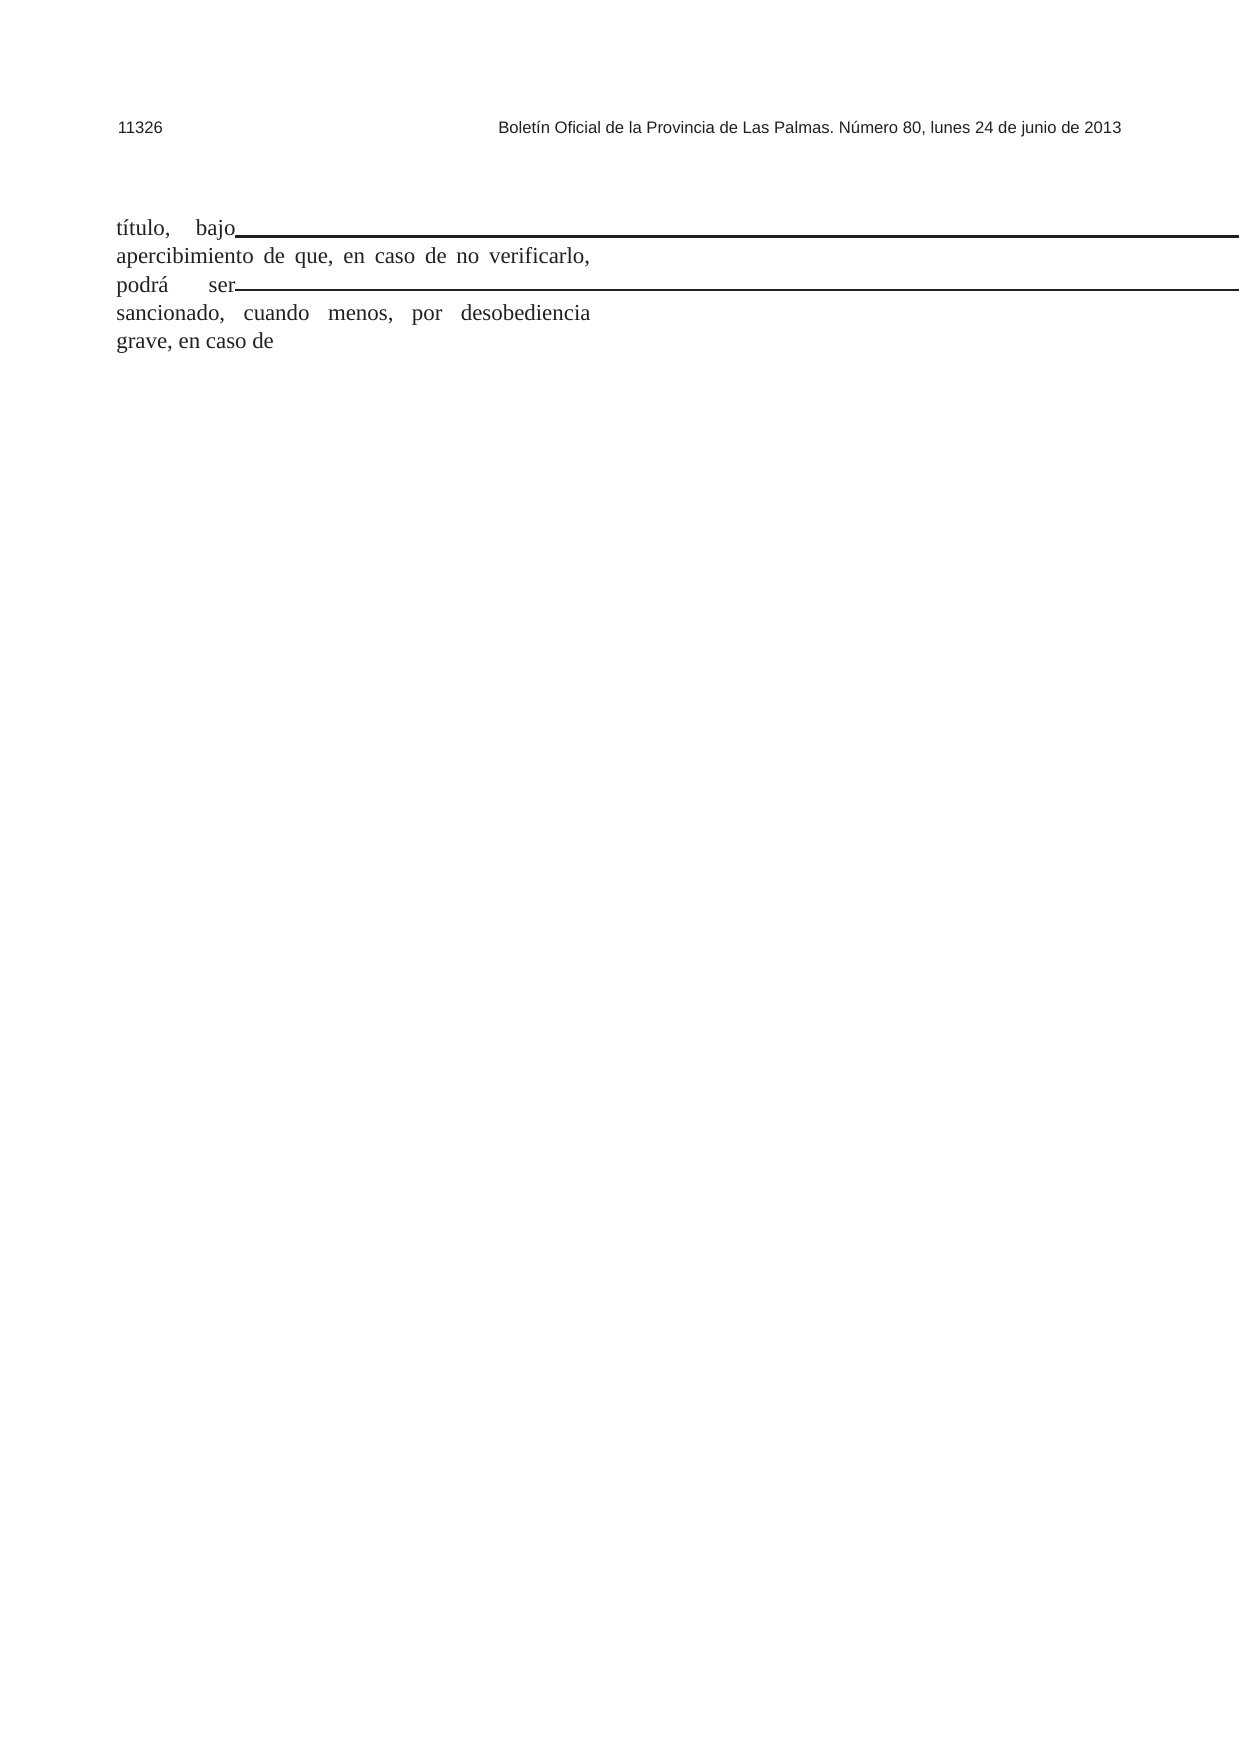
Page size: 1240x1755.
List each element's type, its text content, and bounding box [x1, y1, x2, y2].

text título, bajo apercibimiento de que, en caso de no verificarlo, podrá ser sancionado, cuando menos, por desobediencia grave, en caso de [116, 214, 591, 354]
